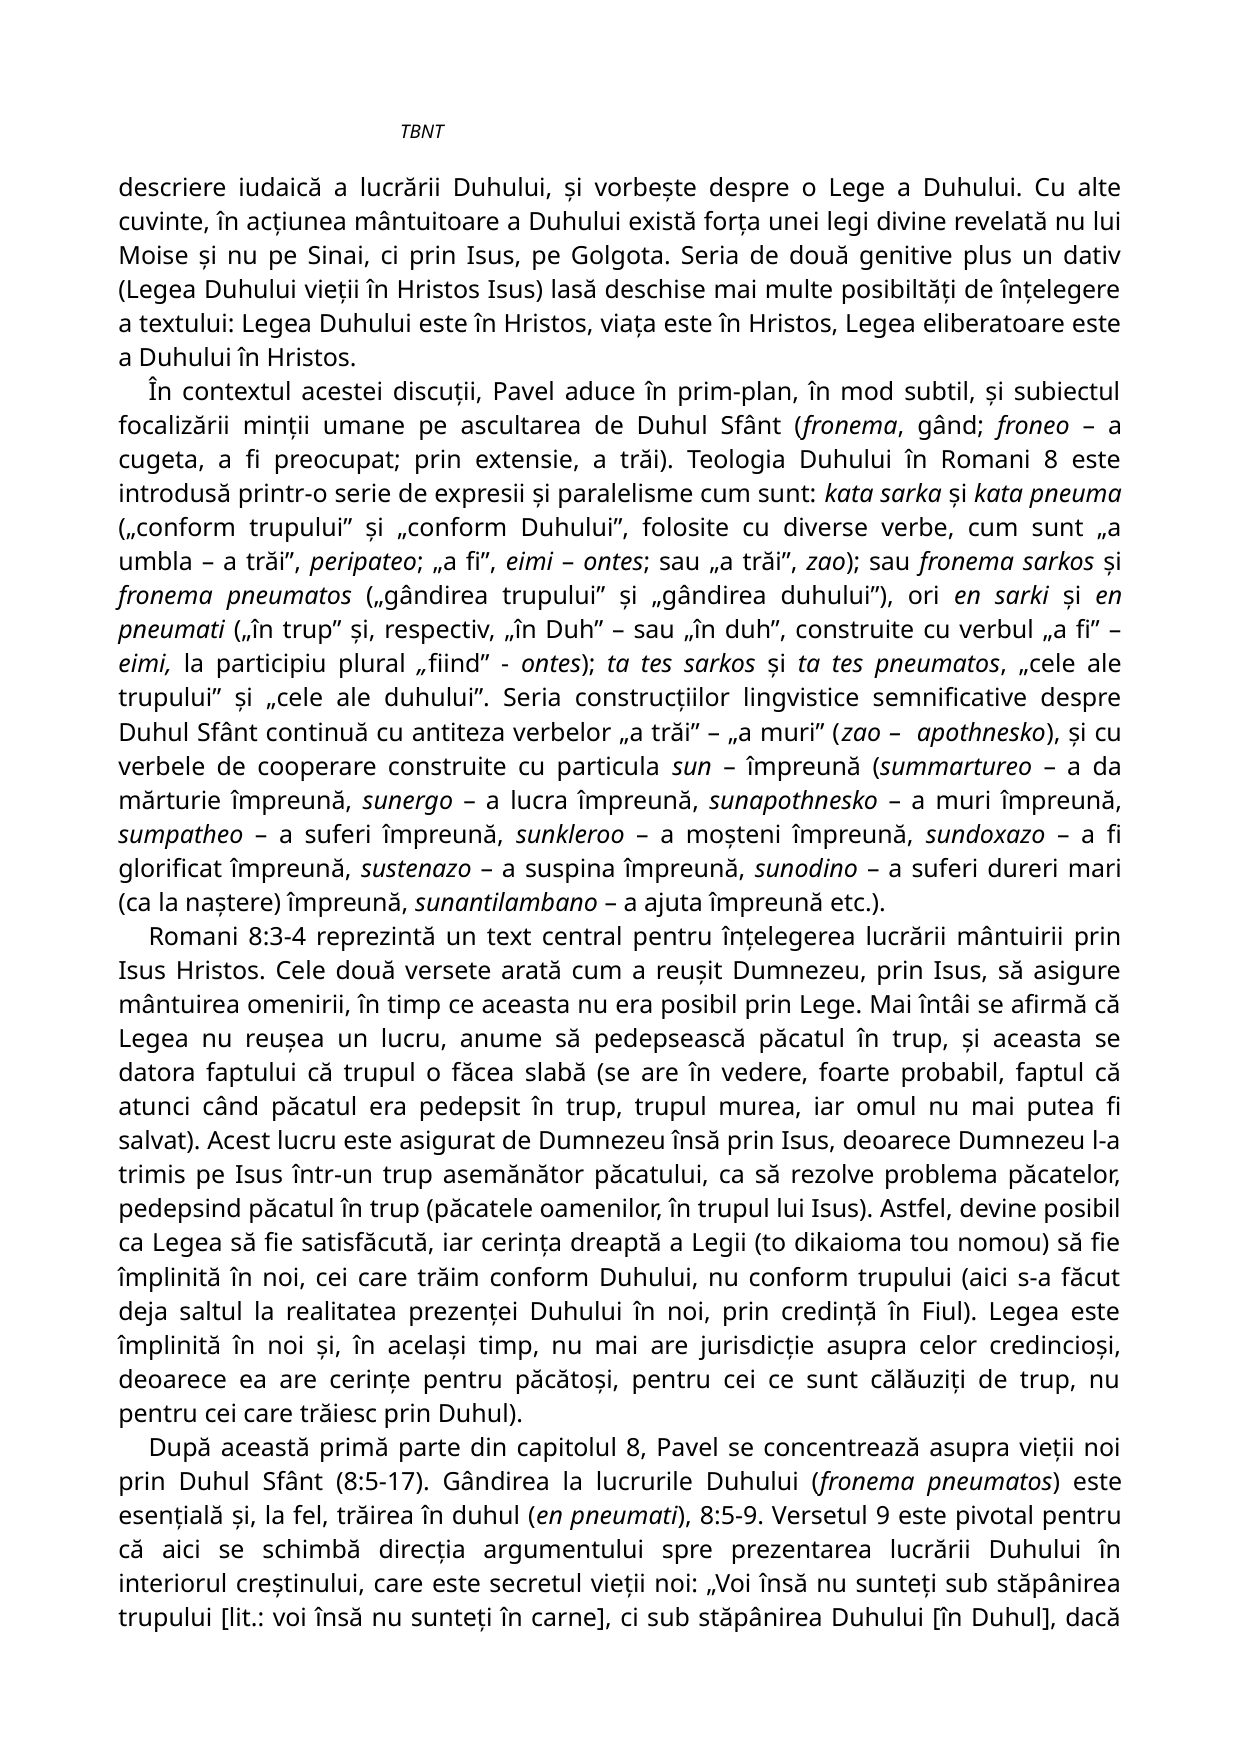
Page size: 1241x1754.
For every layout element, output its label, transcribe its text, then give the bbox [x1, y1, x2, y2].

text După această primă parte din capitolul 8, Pavel se concentrează asupra vieţii noi prin Duhul Sfânt (8:5-17). Gândirea la lucrurile Duhului (fronema pneumatos) este esenţială şi, la fel, trăirea în duhul (en pneumati), 8:5-9. Versetul 9 este pivotal pentru că aici se schimbă direcţia argumentului spre prezentarea lucrării Duhului în interiorul creştinului, care este secretul vieţii noi: „Voi însă nu sunteţi sub stăpânirea trupului [lit.: voi însă nu sunteţi în carne], ci sub stăpânirea Duhului [în Duhul], dacă [118, 1429, 1122, 1634]
text Romani 8:3-4 reprezintă un text central pentru înţelegerea lucrării mântuirii prin Isus Hristos. Cele două versete arată cum a reuşit Dumnezeu, prin Isus, să asigure mântuirea omenirii, în timp ce aceasta nu era posibil prin Lege. Mai întâi se afirmă că Legea nu reuşea un lucru, anume să pedepsească păcatul în trup, şi aceasta se datora faptului că trupul o făcea slabă (se are în vedere, foarte probabil, faptul că atunci când păcatul era pedepsit în trup, trupul murea, iar omul nu mai putea fi salvat). Acest lucru este asigurat de Dumnezeu însă prin Isus, deoarece Dumnezeu l-a trimis pe Isus într-un trup asemănător păcatului, ca să rezolve problema păcatelor, pedepsind păcatul în trup (păcatele oamenilor, în trupul lui Isus). Astfel, devine posibil ca Legea să fie satisfăcută, iar cerinţa dreaptă a Legii (to dikaioma tou nomou) să fie împlinită în noi, cei care trăim conform Duhului, nu conform trupului (aici s-a făcut deja saltul la realitatea prezenţei Duhului în noi, prin credinţă în Fiul). Legea este împlinită în noi şi, în acelaşi timp, nu mai are jurisdicţie asupra celor credincioşi, deoarece ea are cerinţe pentru păcătoşi, pentru cei ce sunt călăuziţi de trup, nu pentru cei care trăiesc prin Duhul). [118, 918, 1122, 1429]
text descriere iudaică a lucrării Duhului, şi vorbeşte despre o Lege a Duhului. Cu alte cuvinte, în acţiunea mântuitoare a Duhului există forţa unei legi divine revelată nu lui Moise şi nu pe Sinai, ci prin Isus, pe Golgota. Seria de două genitive plus un dativ (Legea Duhului vieţii în Hristos Isus) lasă deschise mai multe posibiltăţi de înţelegere a textului: Legea Duhului este în Hristos, viaţa este în Hristos, Legea eliberatoare este a Duhului în Hristos. [118, 169, 1122, 373]
text În contextul acestei discuţii, Pavel aduce în prim-plan, în mod subtil, şi subiectul focalizării minţii umane pe ascultarea de Duhul Sfânt (fronema, gând; froneo – a cugeta, a fi preocupat; prin extensie, a trăi). Teologia Duhului în Romani 8 este introdusă printr-o serie de expresii şi paralelisme cum sunt: kata sarka şi kata pneuma („conform trupului” şi „conform Duhului”, folosite cu diverse verbe, cum sunt „a umbla – a trăi”, peripateo; „a fi”, eimi – ontes; sau „a trăi”, zao); sau fronema sarkos şi fronema pneumatos („gândirea trupului” şi „gândirea duhului”), ori en sarki şi en pneumati („în trup” şi, respectiv, „în Duh” – sau „în duh”, construite cu verbul „a fi” – eimi, la participiu plural „fiind” - ontes); ta tes sarkos şi ta tes pneumatos, „cele ale trupului” şi „cele ale duhului”. Seria construcţiilor lingvistice semnificative despre Duhul Sfânt continuă cu antiteza verbelor „a trăi” – „a muri” (zao – apothnesko), şi cu verbele de cooperare construite cu particula sun – împreună (summartureo – a da mărturie împreună, sunergo – a lucra împreună, sunapothnesko – a muri împreună, sumpatheo – a suferi împreună, sunkleroo – a moşteni împreună, sundoxazo – a fi glorificat împreună, sustenazo – a suspina împreună, sunodino – a suferi dureri mari (ca la naştere) împreună, sunantilambano – a ajuta împreună etc.). [118, 373, 1122, 918]
